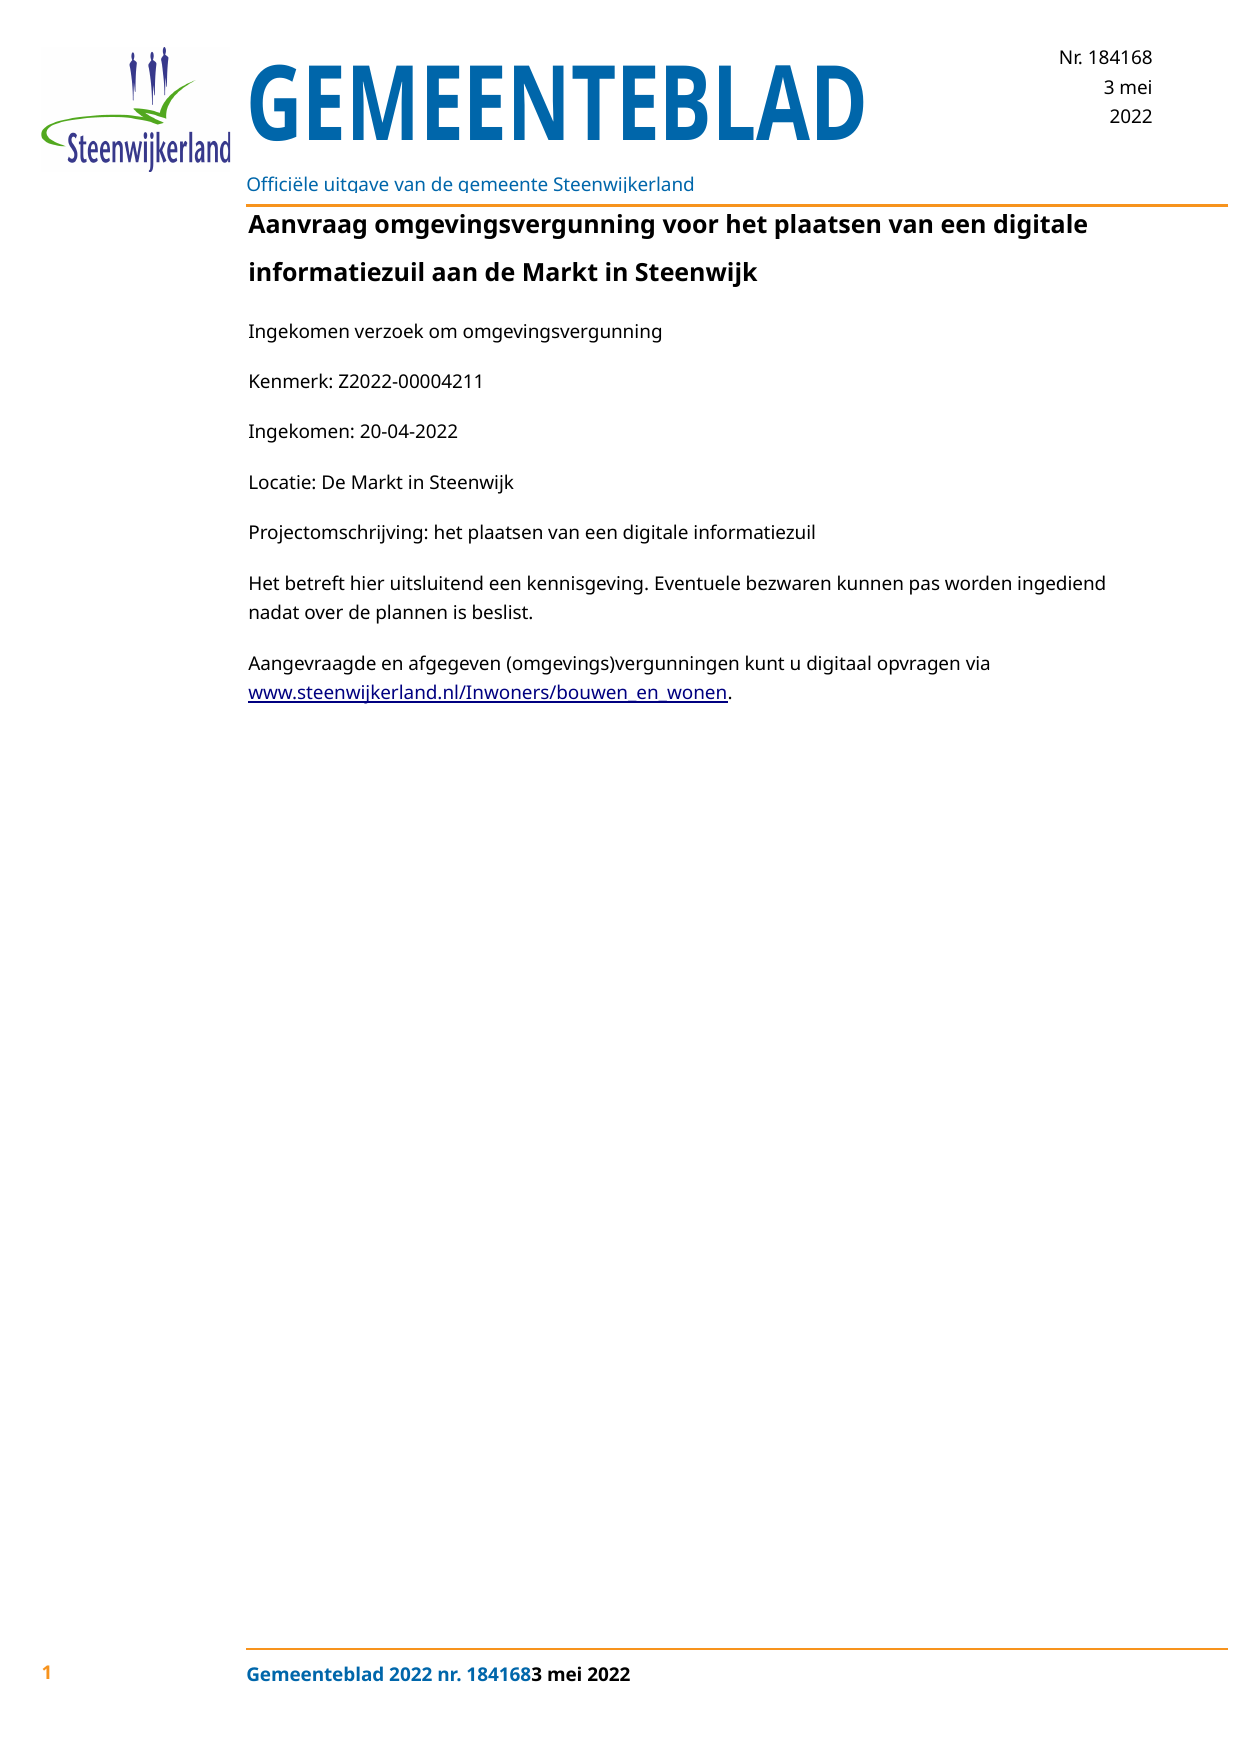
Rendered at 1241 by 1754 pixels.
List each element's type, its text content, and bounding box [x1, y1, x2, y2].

text Kenmerk: Z2022-00004211 [248, 368, 1152, 394]
text Ingekomen: 20-04-2022 [248, 419, 1152, 444]
text Locatie: De Markt in Steenwijk [248, 469, 1152, 495]
text Aanvraag omgevingsvergunning voor het plaatsen van een digitale informatiezuil aan de Markt in Steenwijk [248, 207, 1152, 288]
text Aangevraagde en afgegeven (omgevings)vergunningen kunt u digitaal opvragen via www.steenwijkerland.nl/Inwoners/bouwen_en_wonen. [248, 650, 1152, 705]
text Het betreft hier uitsluitend een kennisgeving. Eventuele bezwaren kunnen pas worden ingediend nadat over de plannen is beslist. [248, 570, 1152, 625]
text Ingekomen verzoek om omgevingsvergunning [248, 318, 1152, 344]
text Projectomschrijving: het plaatsen van een digitale informatiezuil [248, 519, 1152, 545]
picture [41, 47, 231, 172]
